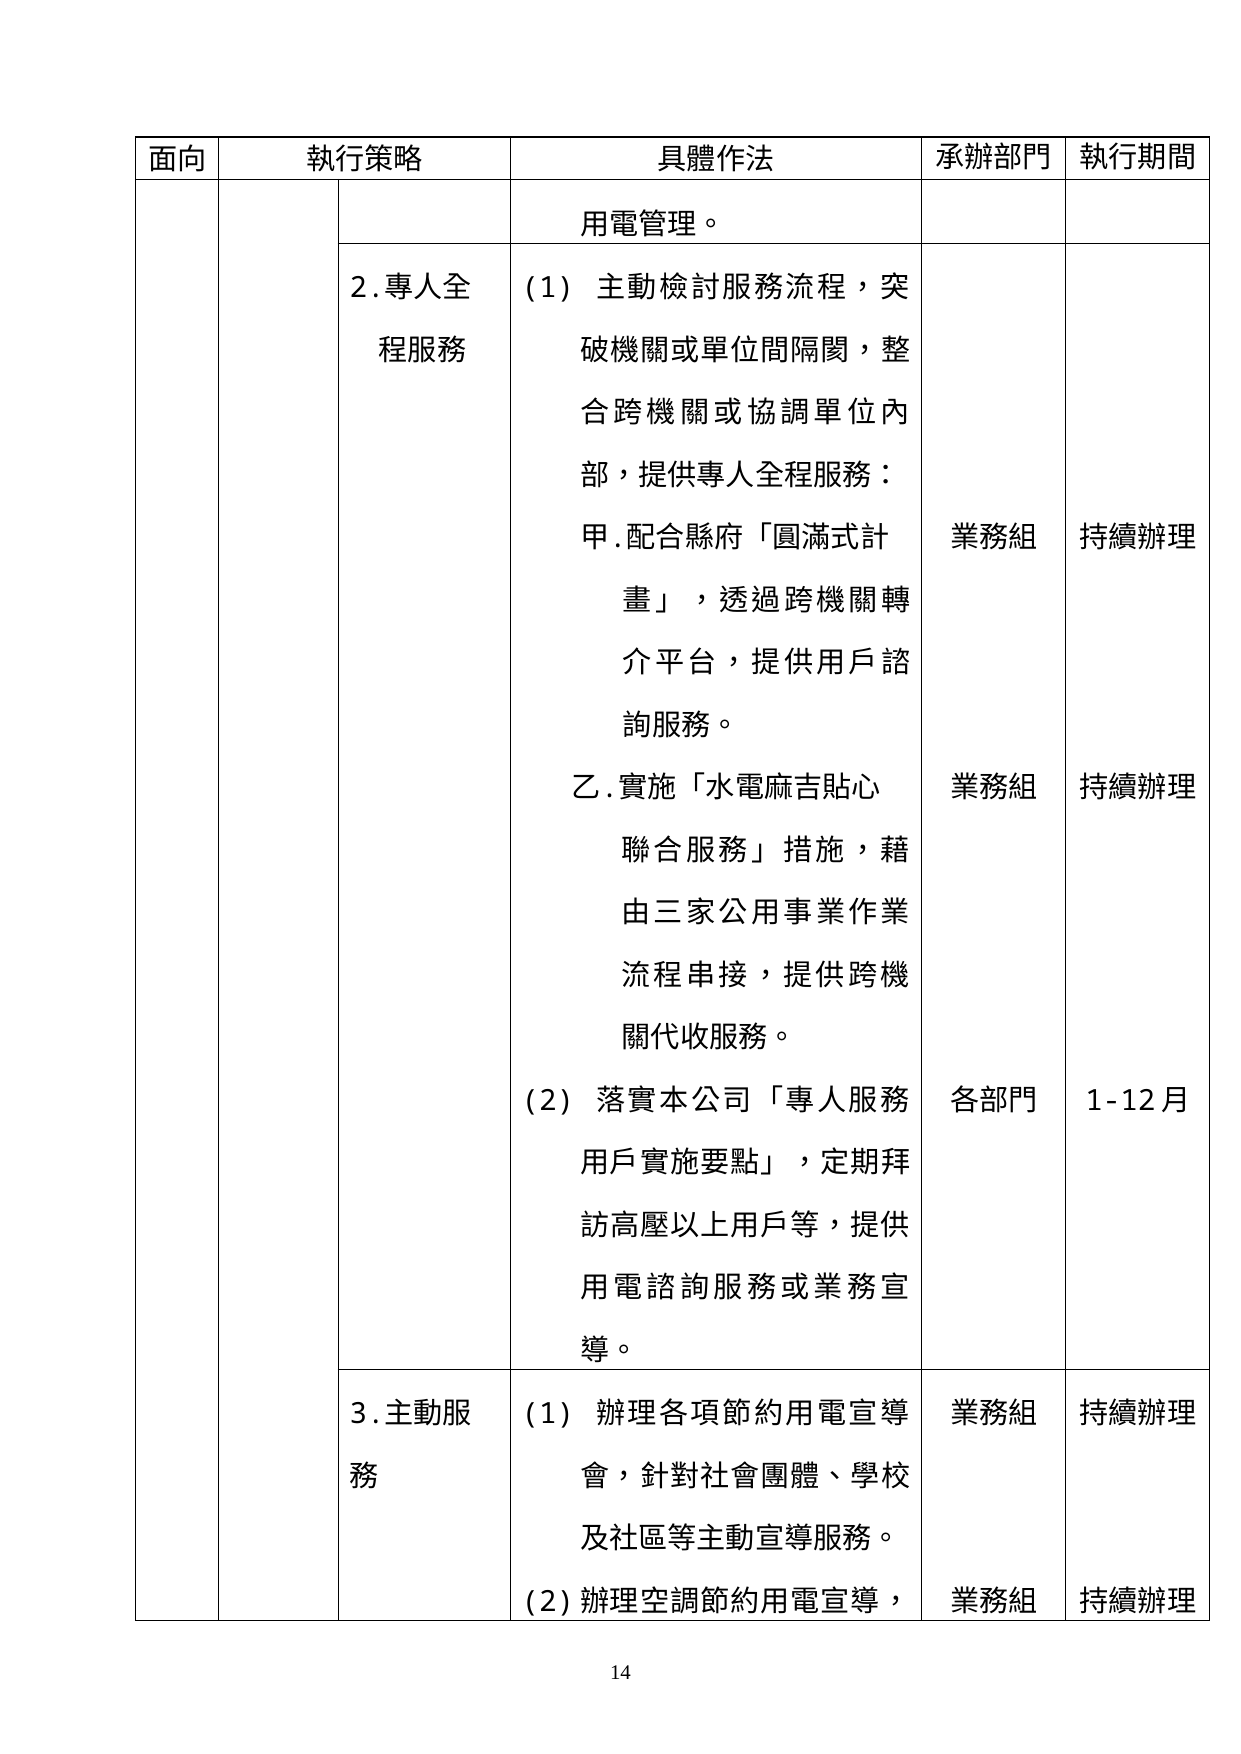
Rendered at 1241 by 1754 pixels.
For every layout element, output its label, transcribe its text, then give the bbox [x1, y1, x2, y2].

table_header 執行策略 [219, 138, 510, 179]
table_header 面向 [136, 138, 218, 179]
table_cell [136, 180, 218, 1619]
table_cell 業務組 業務組 各部門 [922, 244, 1065, 1368]
table_header 承辦部門 [922, 138, 1065, 179]
table_cell 用電管理。 [511, 180, 921, 242]
table_cell [922, 180, 1065, 242]
table_cell [1066, 180, 1209, 242]
table_header 具體作法 [511, 138, 921, 179]
table_cell 持續辦理 持續辦理 [1066, 1370, 1209, 1619]
table_cell 業務組 業務組 [922, 1370, 1065, 1619]
table_cell 3.主動服務 [339, 1370, 510, 1619]
table_cell 2.專人全程服務 [339, 244, 510, 1368]
table_cell (1) 辦理各項節約用電宣導會，針對社會團體、學校及社區等主動宣導服務。 (2) 辦理空調節約用電宣導， [511, 1370, 921, 1619]
table_header 執行期間 [1066, 138, 1209, 179]
table_cell [339, 180, 510, 242]
table_cell (1) 主動檢討服務流程，突破機關或單位間隔閡，整合跨機關或協調單位內部，提供專人全程服務： 甲.配合縣府「圓滿式計 畫」，透過跨機關轉介平台，提供用戶諮詢服務。 乙.實施「水電麻吉貼心 聯合服務」措施，藉由三家公用事業作業流程串接，提供跨機關代收服務。 (2) 落實本公司「專人服務用戶實施要點」，定期拜訪高壓以上用戶等，提供用電諮詢服務或業務宣導。 [511, 244, 921, 1368]
table_cell [219, 180, 338, 1619]
table_cell 持續辦理 持續辦理 1-12月 [1066, 244, 1209, 1368]
